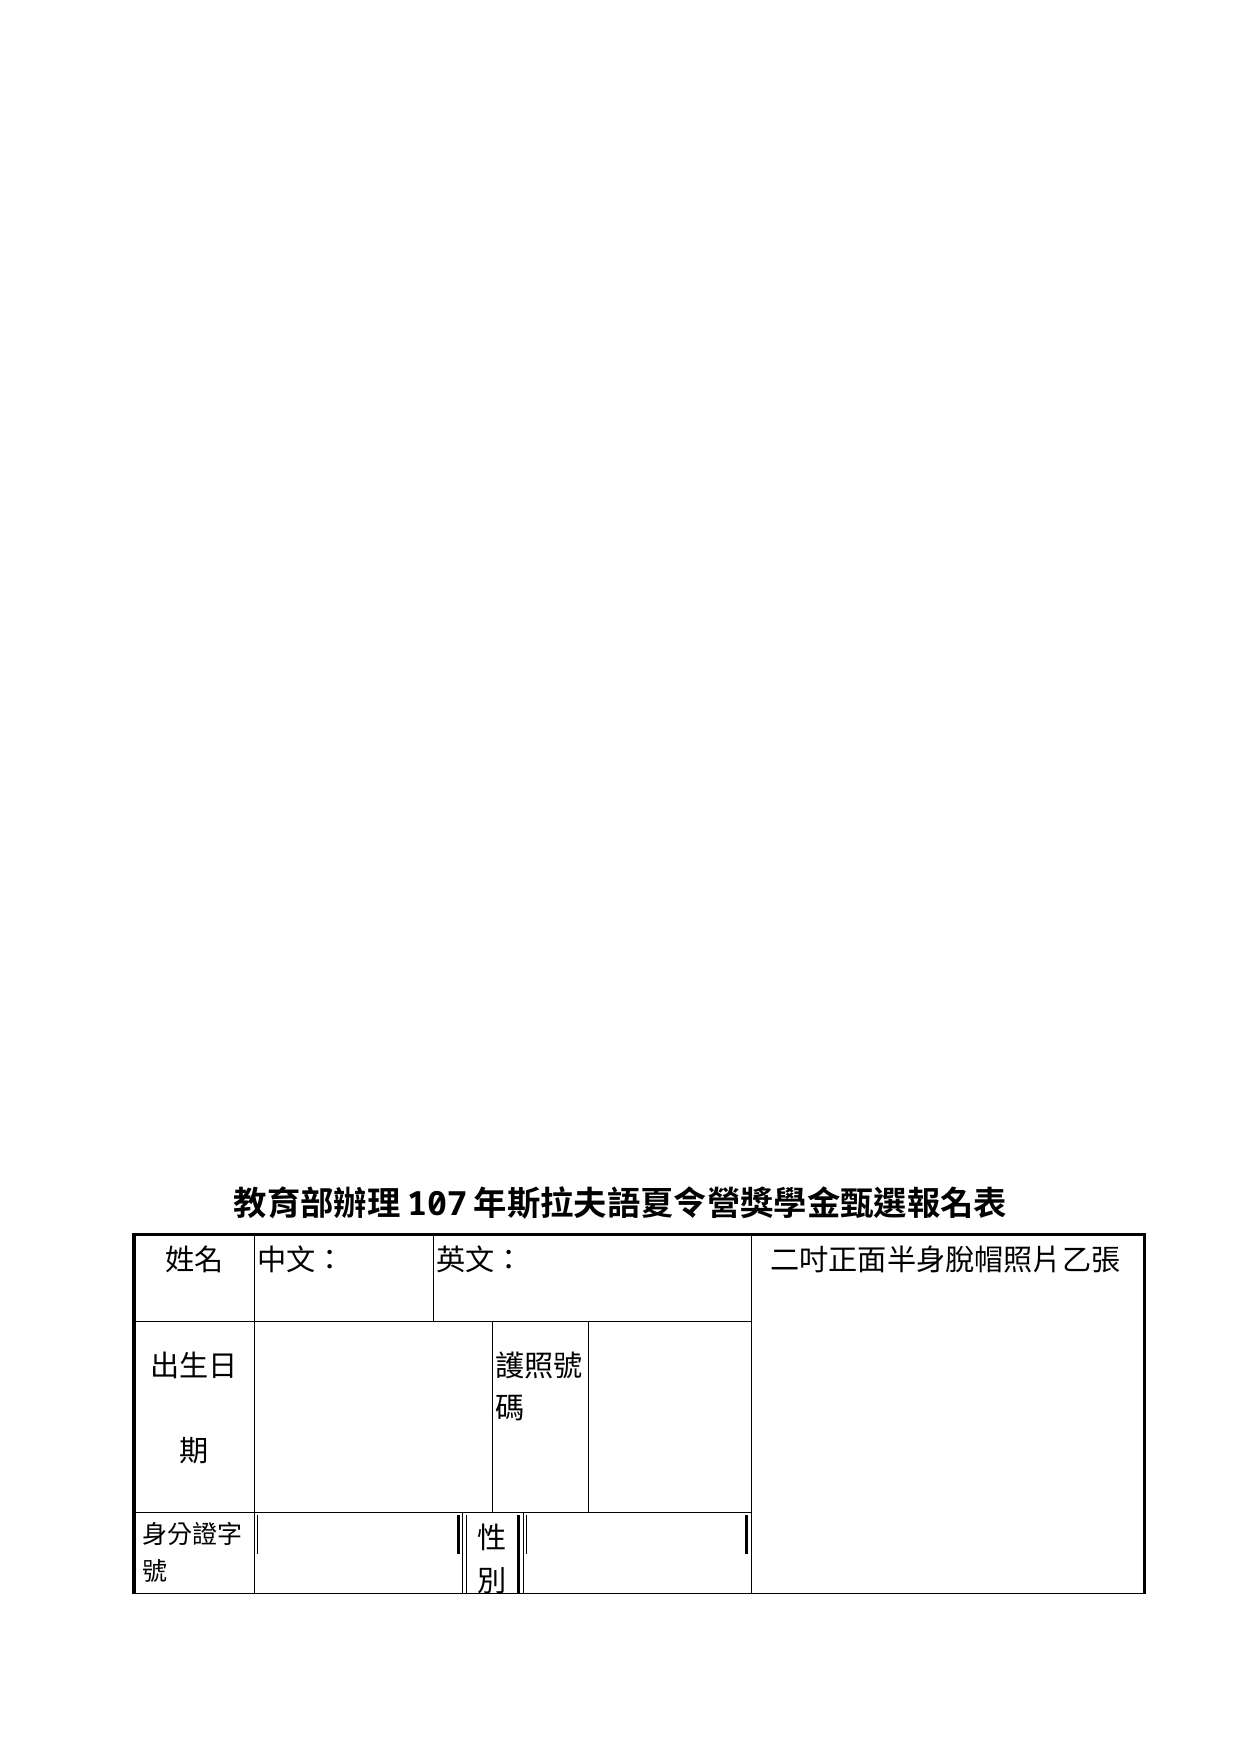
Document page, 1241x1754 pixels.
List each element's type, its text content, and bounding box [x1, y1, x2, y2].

table_header 中文： [255, 1236, 433, 1321]
table_cell [524, 1513, 751, 1593]
table_cell 護照號碼 [493, 1322, 588, 1512]
table_header 姓名 [136, 1236, 254, 1321]
table_header 英文： [434, 1236, 751, 1321]
table_cell 性別 [463, 1513, 523, 1593]
text 教育部辦理107年斯拉夫語夏令營獎學金甄選報名表 [187, 1189, 1053, 1222]
table_cell 身分證字號 [136, 1513, 254, 1593]
table_header 二吋正面半身脫帽照片乙張 [752, 1236, 1143, 1593]
table_cell [255, 1322, 492, 1512]
table_cell 出生日期 [136, 1322, 254, 1512]
table_cell [589, 1322, 751, 1512]
table_cell [255, 1513, 462, 1593]
